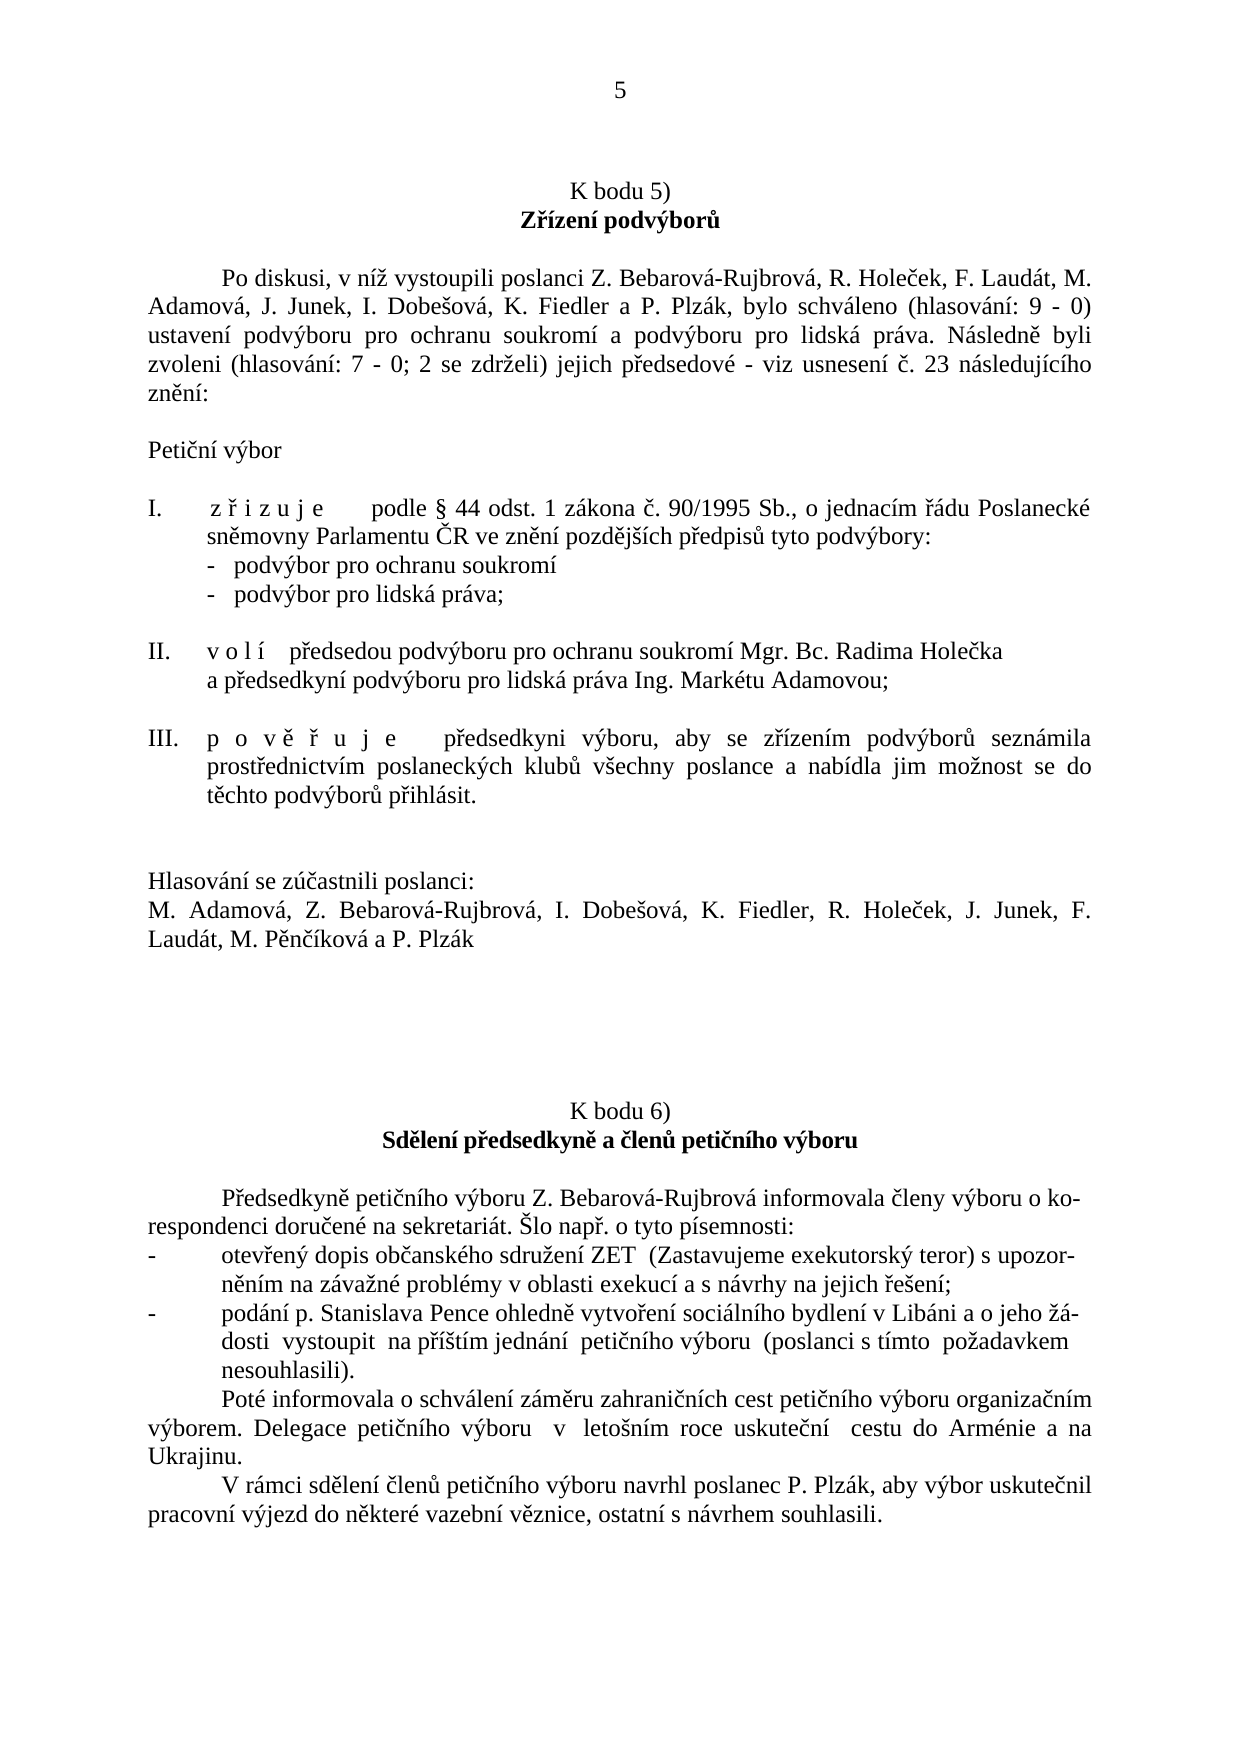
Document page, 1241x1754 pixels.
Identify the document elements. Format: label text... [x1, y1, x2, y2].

list podání p. Stanislava Pence ohledně vytvoření sociálního bydlení v Libáni a o jeho žá- dosti vystoupit na příštím jednání petičního výboru (poslanci s tímto požadavkem nesouhlasili). [148, 1298, 1093, 1384]
text Po diskusi, v níž vystoupili poslanci Z. Bebarová-Rujbrová, R. Holeček, F. Laudát, M. Adamová, J. Junek, I. Dobešová, K. Fiedler a P. Plzák, bylo schváleno (hlasování: 9 - 0) ustavení podvýboru pro ochranu soukromí a podvýboru pro lidská práva. Následně byli zvoleni (hlasování: 7 - 0; 2 se zdrželi) jejich předsedové - viz usnesení č. 23 následujícího znění: [148, 263, 1093, 406]
subtitle Sdělení předsedkyně a členů petičního výboru [148, 1125, 1093, 1154]
text V rámci sdělení členů petičního výboru navrhl poslanec P. Plzák, aby výbor uskutečnil pracovní výjezd do některé vazební věznice, ostatní s návrhem souhlasili. [148, 1470, 1093, 1528]
subtitle Zřízení podvýborů [148, 205, 1093, 234]
text - podvýbor pro ochranu soukromí [148, 550, 1093, 579]
text Hlasování se zúčastnili poslanci: [148, 866, 1093, 895]
list otevřený dopis občanského sdružení ZET (Zastavujeme exekutorský teror) s upozor- něním na závažné problémy v oblasti exekucí a s návrhy na jejich řešení; [148, 1240, 1093, 1298]
text M. Adamová, Z. Bebarová-Rujbrová, I. Dobešová, K. Fiedler, R. Holeček, J. Junek, F. Laudát, M. Pěnčíková a P. Plzák [148, 895, 1093, 953]
text Poté informovala o schválení záměru zahraničních cest petičního výboru organizačním výborem. Delegace petičního výboru v letošním roce uskuteční cestu do Arménie a na Ukrajinu. [148, 1384, 1093, 1470]
text K bodu 5) [148, 176, 1093, 205]
text II. v o l í předsedou podvýboru pro ochranu soukromí Mgr. Bc. Radima Holečka [148, 636, 1093, 665]
text - podvýbor pro lidská práva; [148, 579, 1093, 608]
text I. z ř i z u j e podle § 44 odst. 1 zákona č. 90/1995 Sb., o jednacím řádu Poslanecké sněmovny Parlamentu ČR ve znění pozdějších předpisů tyto podvýbory: [148, 493, 1093, 550]
text a předsedkyní podvýboru pro lidská práva Ing. Markétu Adamovou; [148, 665, 1093, 694]
text Předsedkyně petičního výboru Z. Bebarová-Rujbrová informovala členy výboru o ko- respondenci doručené na sekretariát. Šlo např. o tyto písemnosti: [148, 1183, 1093, 1240]
text K bodu 6) [148, 1096, 1093, 1125]
text Petiční výbor [148, 435, 1093, 464]
text III. p o v ě ř u j e předsedkyni výboru, aby se zřízením podvýborů seznámila prostřednictvím poslaneckých klubů všechny poslance a nabídla jim možnost se do těchto podvýborů přihlásit. [148, 723, 1093, 809]
